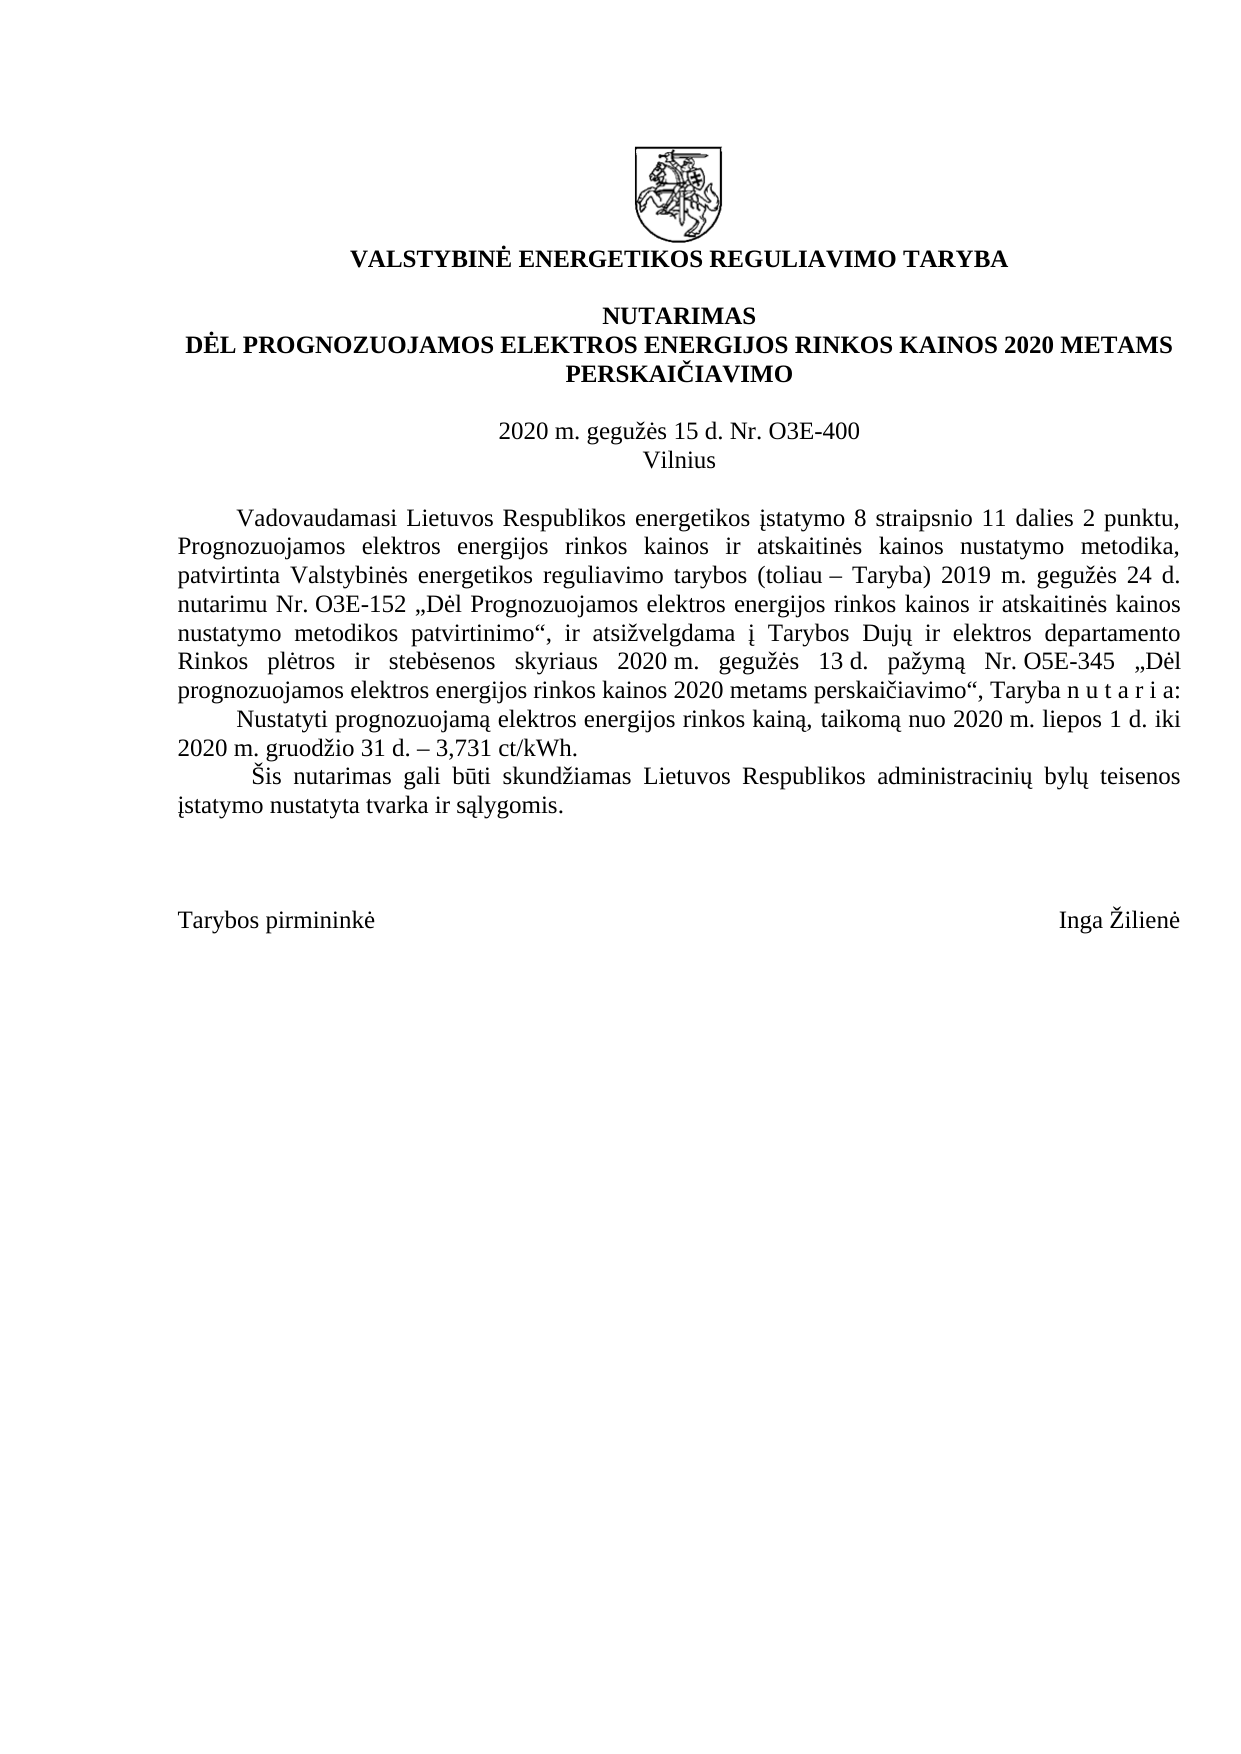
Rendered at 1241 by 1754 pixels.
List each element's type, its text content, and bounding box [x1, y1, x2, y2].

text Šis nutarimas gali būti skundžiamas Lietuvos Respublikos administracinių bylų teisenos įstatymo nustatyta tvarka ir sąlygomis. [177, 761, 1181, 819]
text Vilnius [177, 445, 1181, 474]
text Vadovaudamasi Lietuvos Respublikos energetikos įstatymo 8 straipsnio 11 dalies 2 punktu, Prognozuojamos elektros energijos rinkos kainos ir atskaitinės kainos nustatymo metodika, patvirtinta Valstybinės energetikos reguliavimo tarybos (toliau – Taryba) 2019 m. gegužės 24 d. nutarimu Nr. O3E-152 „Dėl Prognozuojamos elektros energijos rinkos kainos ir atskaitinės kainos nustatymo metodikos patvirtinimo“, ir atsižvelgdama į Tarybos Dujų ir elektros departamento Rinkos plėtros ir stebėsenos skyriaus 2020 m. gegužės 13 d. pažymą Nr. O5E-345 „Dėl prognozuojamos elektros energijos rinkos kainos 2020 metams perskaičiavimo“, Taryba n u t a r i a: [177, 503, 1181, 704]
text NUTARIMAS [177, 301, 1181, 330]
text vALSTYBINĖ ENERGETIKOS reguliavimo taryba [177, 244, 1181, 273]
text Tarybos pirmininkė Inga Žilienė [177, 905, 1181, 934]
text Nustatyti prognozuojamą elektros energijos rinkos kainą, taikomą nuo 2020 m. liepos 1 d. iki 2020 m. gruodžio 31 d. – 3,731 ct/kWh. [177, 704, 1181, 761]
text 2020 m. gegužės 15 d. Nr. O3E-400 [177, 416, 1181, 445]
text Dėl prognozuojamos elektros energijos rinkos kainos 2020 metams perskaičiavimo [177, 330, 1181, 388]
